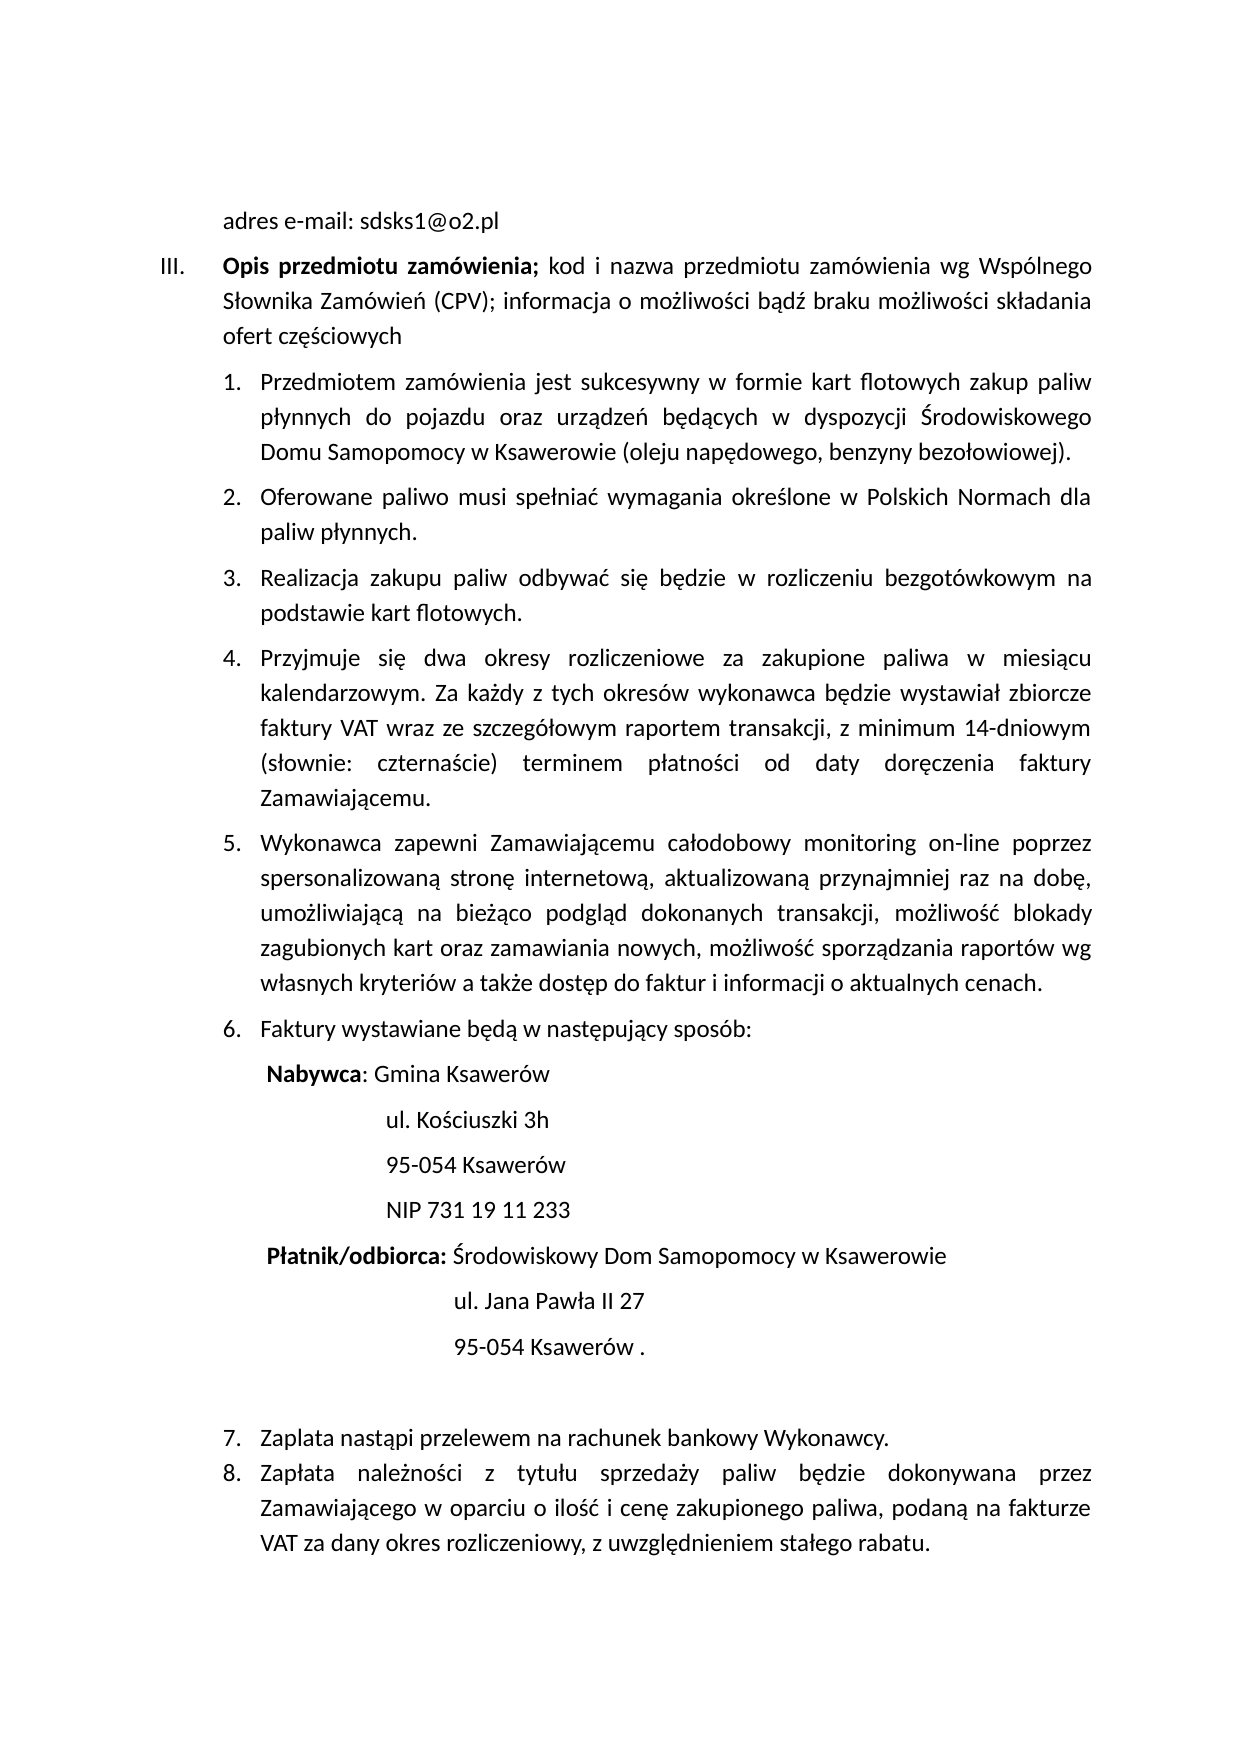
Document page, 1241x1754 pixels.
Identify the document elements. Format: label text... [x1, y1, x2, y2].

list Przyjmuje się dwa okresy rozliczeniowe za zakupione paliwa w miesiącu kalendarzowym. Za każdy z tych okresów wykonawca będzie wystawiał zbiorcze faktury VAT wraz ze szczegółowym raportem transakcji, z minimum 14-dniowym (słownie: czternaście) terminem płatności od daty doręczenia faktury Zamawiającemu. [223, 642, 1093, 813]
text 95-054 Ksawerów [148, 1149, 1093, 1180]
list Przedmiotem zamówienia jest sukcesywny w formie kart flotowych zakup paliw płynnych do pojazdu oraz urządzeń będących w dyspozycji Środowiskowego Domu Samopomocy w Ksawerowie (oleju napędowego, benzyny bezołowiowej). [223, 366, 1093, 466]
text ul. Jana Pawła II 27 [148, 1286, 1093, 1316]
text NIP 731 19 11 233 [148, 1195, 1093, 1225]
text 95-054 Ksawerów . [148, 1331, 1093, 1361]
list Zaplata nastąpi przelewem na rachunek bankowy Wykonawcy. [223, 1422, 1093, 1452]
list Wykonawca zapewni Zamawiającemu całodobowy monitoring on-line poprzez spersonalizowaną stronę internetową, aktualizowaną przynajmniej raz na dobę, umożliwiającą na bieżąco podgląd dokonanych transakcji, możliwość blokady zagubionych kart oraz zamawiania nowych, możliwość sporządzania raportów wg własnych kryteriów a także dostęp do faktur i informacji o aktualnych cenach. [223, 828, 1093, 998]
list Opis przedmiotu zamówienia; kod i nazwa przedmiotu zamówienia wg Wspólnego Słownika Zamówień (CPV); informacja o możliwości bądź braku możliwości składania ofert częściowych [185, 251, 1093, 351]
list Zapłata należności z tytułu sprzedaży paliw będzie dokonywana przez Zamawiającego w oparciu o ilość i cenę zakupionego paliwa, podaną na fakturze VAT za dany okres rozliczeniowy, z uwzględnieniem stałego rabatu. [223, 1457, 1093, 1557]
list Realizacja zakupu paliw odbywać się będzie w rozliczeniu bezgotówkowym na podstawie kart flotowych. [223, 562, 1093, 627]
text adres e-mail: sdsks1@o2.pl [223, 205, 1093, 236]
list Oferowane paliwo musi spełniać wymagania określone w Polskich Normach dla paliw płynnych. [223, 481, 1093, 547]
text Nabywca: Gmina Ksawerów [148, 1058, 1093, 1089]
list Faktury wystawiane będą w następujący sposób: [223, 1013, 1093, 1043]
text ul. Kościuszki 3h [148, 1104, 1093, 1134]
text Płatnik/odbiorca: Środowiskowy Dom Samopomocy w Ksawerowie [148, 1240, 1093, 1271]
